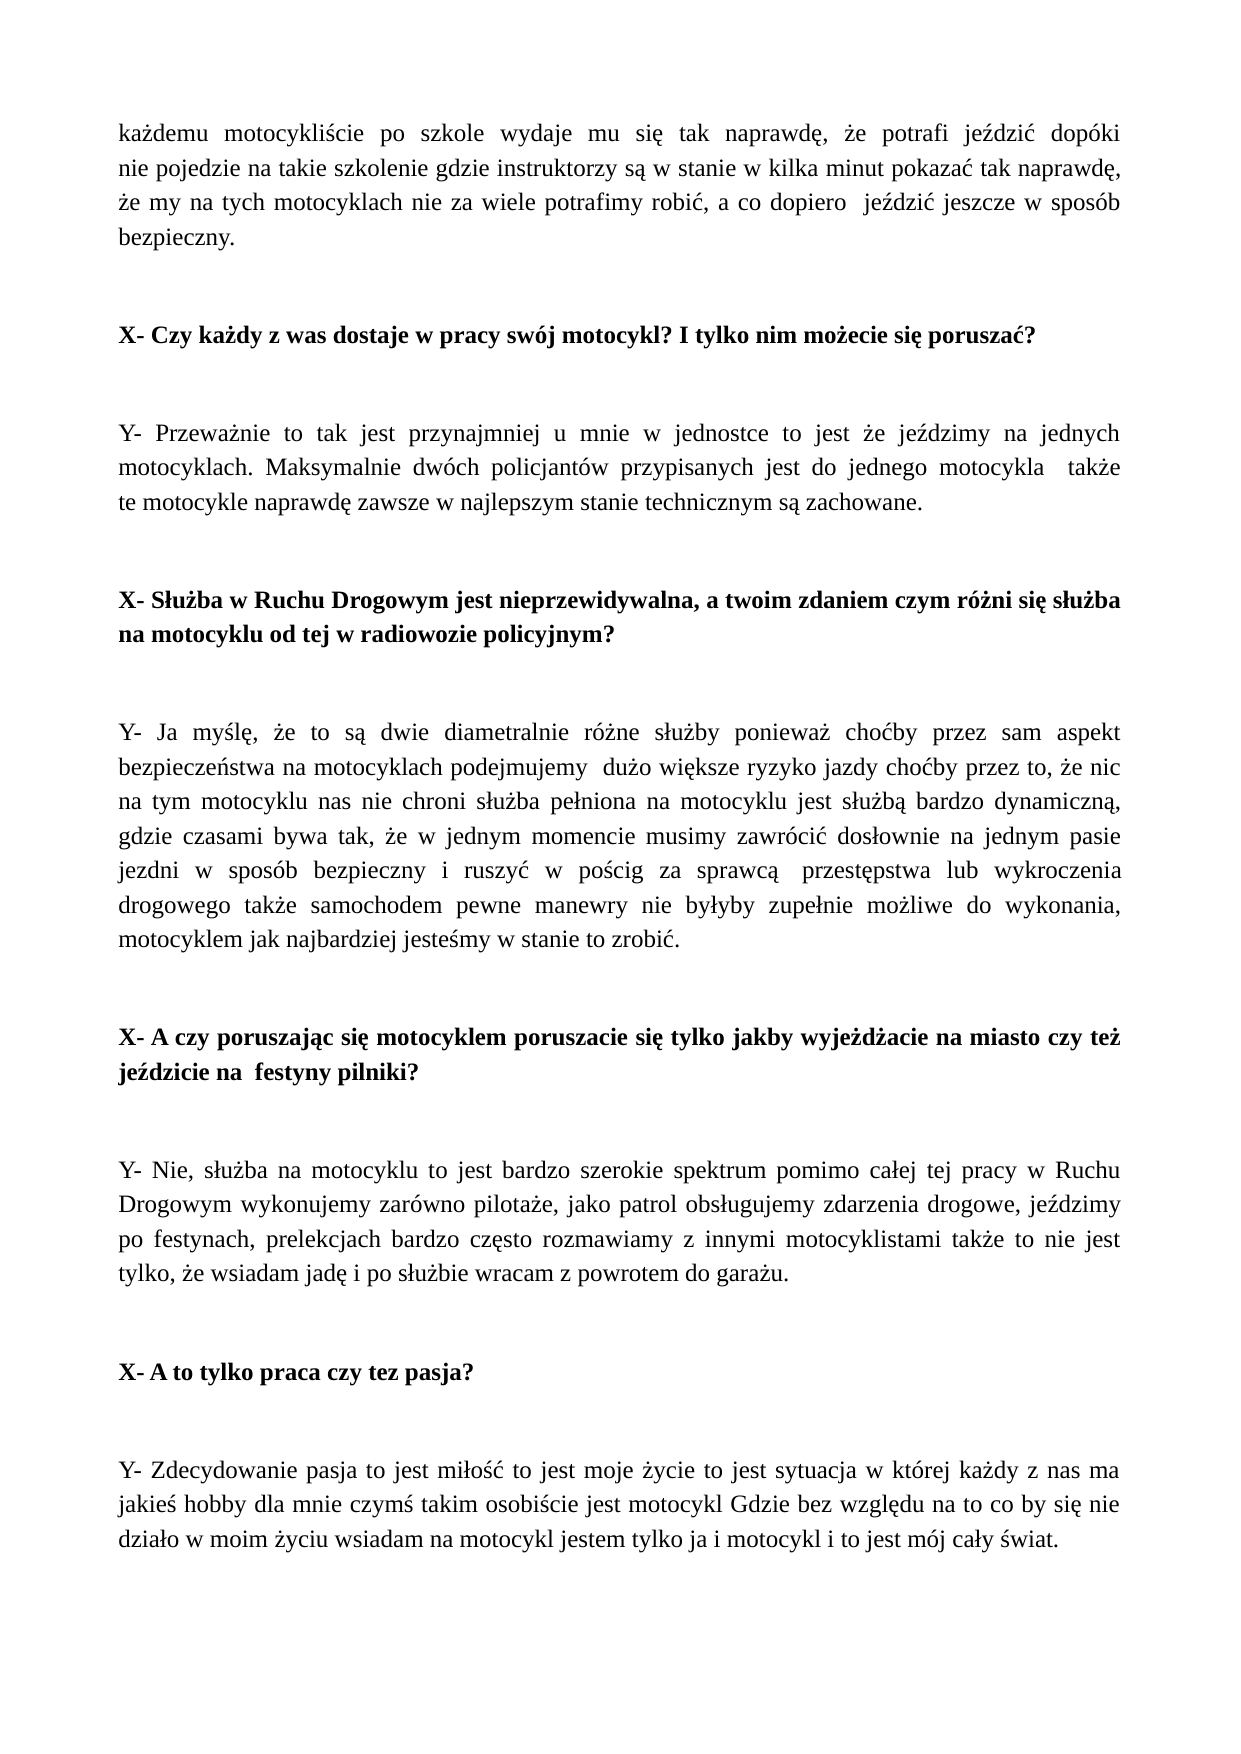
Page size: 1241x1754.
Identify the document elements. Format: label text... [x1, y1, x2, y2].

text X- A czy poruszając się motocyklem poruszacie się tylko jakby wyjeżdżacie na miasto czy też jeździcie na festyny pilniki? [118, 1022, 1122, 1086]
text Y- Zdecydowanie pasja to jest miłość to jest moje życie to jest sytuacja w której każdy z nas ma jakieś hobby dla mnie czymś takim osobiście jest motocykl Gdzie bez względu na to co by się nie działo w moim życiu wsiadam na motocykl jestem tylko ja i motocykl i to jest mój cały świat. [118, 1455, 1122, 1552]
text Y- Przeważnie to tak jest przynajmniej u mnie w jednostce to jest że jeździmy na jednych motocyklach. Maksymalnie dwóch policjantów przypisanych jest do jednego motocykla także te motocykle naprawdę zawsze w najlepszym stanie technicznym są zachowane. [118, 418, 1122, 516]
text każdemu motocykliście po szkole wydaje mu się tak naprawdę, że potrafi jeździć dopóki nie pojedzie na takie szkolenie gdzie instruktorzy są w stanie w kilka minut pokazać tak naprawdę, że my na tych motocyklach nie za wiele potrafimy robić, a co dopiero jeździć jeszcze w sposób bezpieczny. [118, 118, 1122, 250]
text X- Czy każdy z was dostaje w pracy swój motocykl? I tylko nim możecie się poruszać? [118, 320, 1122, 348]
text X- Służba w Ruchu Drogowym jest nieprzewidywalna, a twoim zdaniem czym różni się służba na motocyklu od tej w radiowozie policyjnym? [118, 585, 1122, 648]
text Y- Ja myślę, że to są dwie diametralnie różne służby ponieważ choćby przez sam aspekt bezpieczeństwa na motocyklach podejmujemy dużo większe ryzyko jazdy choćby przez to, że nic na tym motocyklu nas nie chroni służba pełniona na motocyklu jest służbą bardzo dynamiczną, gdzie czasami bywa tak, że w jednym momencie musimy zawrócić dosłownie na jednym pasie jezdni w sposób bezpieczny i ruszyć w pościg za sprawcą przestępstwa lub wykroczenia drogowego także samochodem pewne manewry nie byłyby zupełnie możliwe do wykonania, motocyklem jak najbardziej jesteśmy w stanie to zrobić. [118, 717, 1122, 953]
text X- A to tylko praca czy tez pasja? [118, 1357, 1122, 1385]
text Y- Nie, służba na motocyklu to jest bardzo szerokie spektrum pomimo całej tej pracy w Ruchu Drogowym wykonujemy zarówno pilotaże, jako patrol obsługujemy zdarzenia drogowe, jeździmy po festynach, prelekcjach bardzo często rozmawiamy z innymi motocyklistami także to nie jest tylko, że wsiadam jadę i po służbie wracam z powrotem do garażu. [118, 1155, 1122, 1287]
